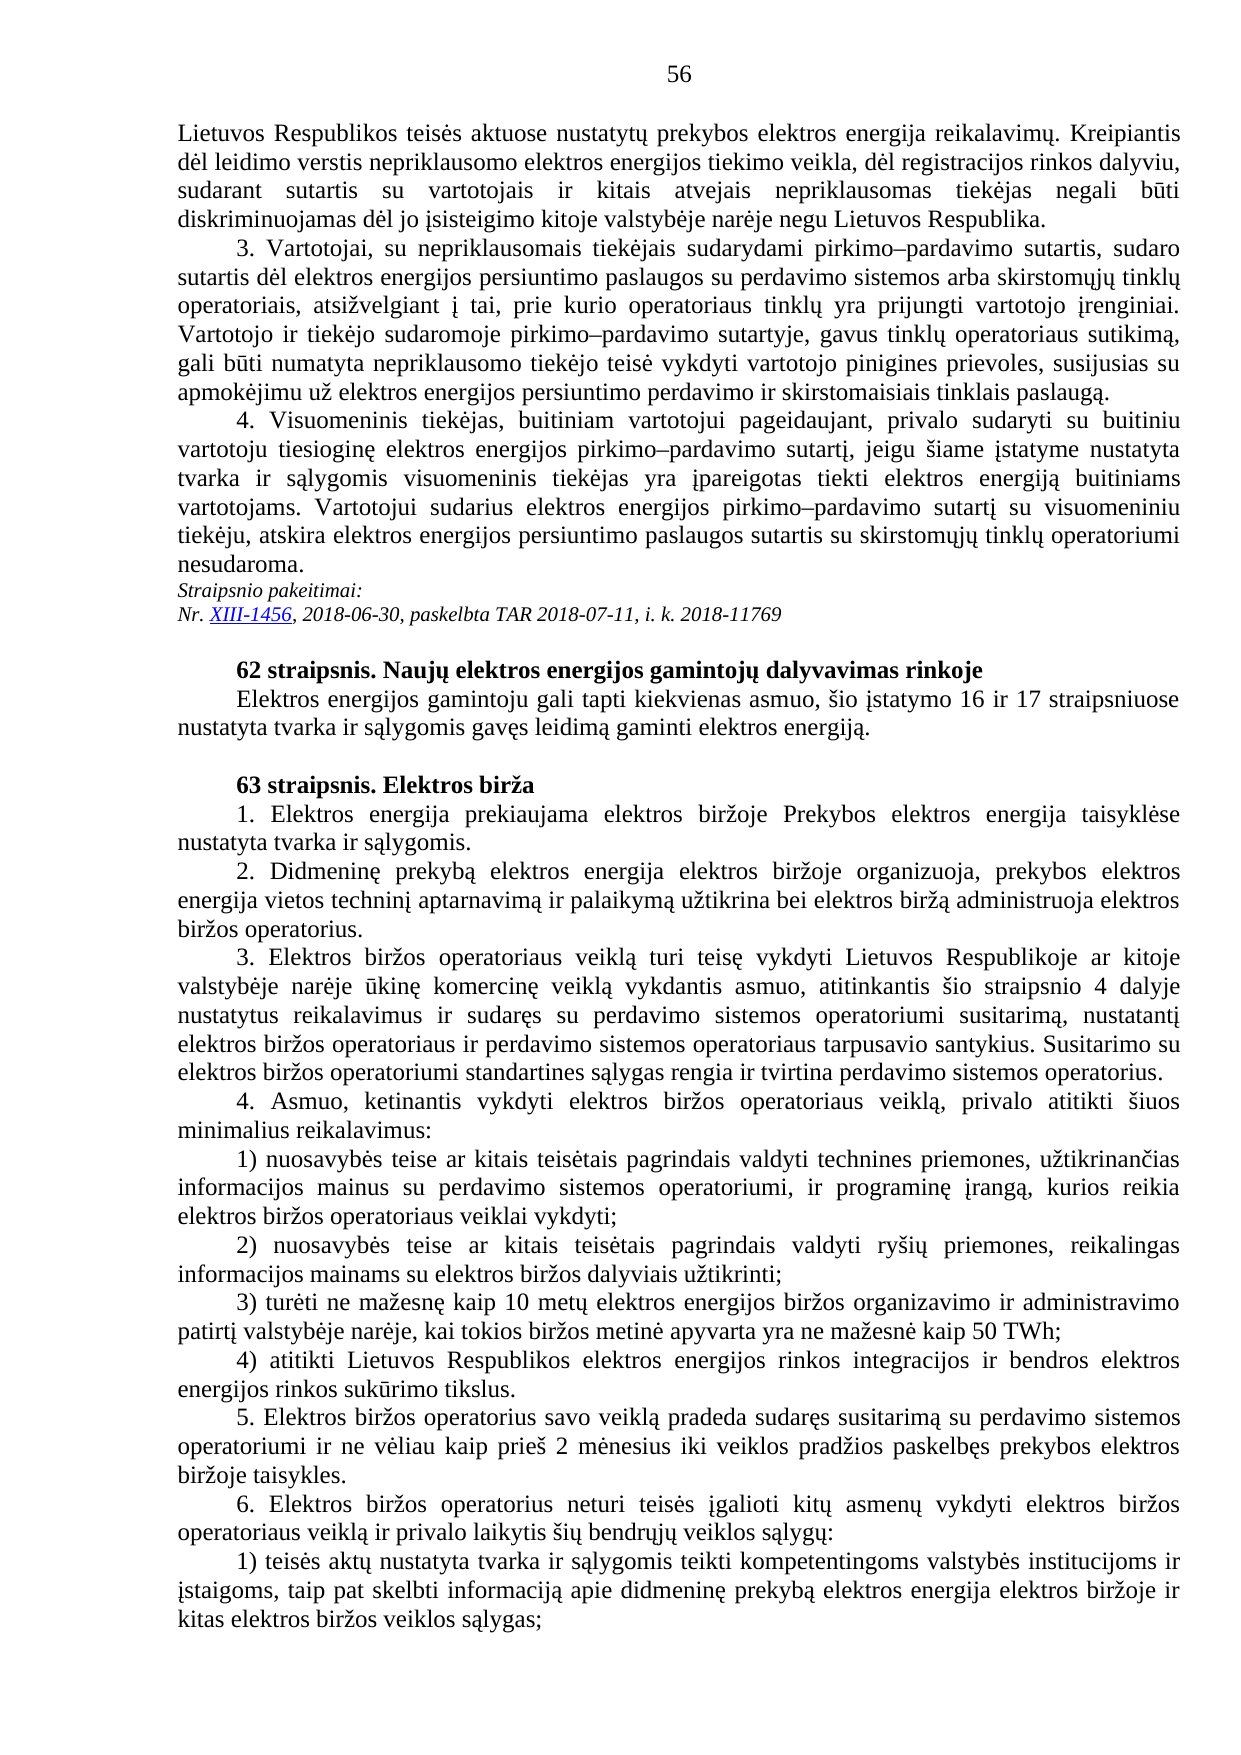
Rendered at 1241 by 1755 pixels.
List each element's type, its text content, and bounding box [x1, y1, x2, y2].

text Straipsnio pakeitimai: [177, 578, 1181, 602]
text Nr. XIII-1456, 2018-06-30, paskelbta TAR 2018-07-11, i. k. 2018-11769 [177, 602, 1181, 626]
text Elektros energijos gamintoju gali tapti kiekvienas asmuo, šio įstatymo 16 ir 17 straipsniuose nustatyta tvarka ir sąlygomis gavęs leidimą gaminti elektros energiją. [177, 684, 1181, 741]
text Lietuvos Respublikos teisės aktuose nustatytų prekybos elektros energija reikalavimų. Kreipiantis dėl leidimo verstis nepriklausomo elektros energijos tiekimo veikla, dėl registracijos rinkos dalyviu, sudarant sutartis su vartotojais ir kitais atvejais nepriklausomas tiekėjas negali būti diskriminuojamas dėl jo įsisteigimo kitoje valstybėje narėje negu Lietuvos Respublika. [177, 118, 1181, 233]
text 4) atitikti Lietuvos Respublikos elektros energijos rinkos integracijos ir bendros elektros energijos rinkos sukūrimo tikslus. [177, 1345, 1181, 1402]
text 3. Vartotojai, su nepriklausomais tiekėjais sudarydami pirkimo–pardavimo sutartis, sudaro sutartis dėl elektros energijos persiuntimo paslaugos su perdavimo sistemos arba skirstomųjų tinklų operatoriais, atsižvelgiant į tai, prie kurio operatoriaus tinklų yra prijungti vartotojo įrenginiai. Vartotojo ir tiekėjo sudaromoje pirkimo–pardavimo sutartyje, gavus tinklų operatoriaus sutikimą, gali būti numatyta nepriklausomo tiekėjo teisė vykdyti vartotojo pinigines prievoles, susijusias su apmokėjimu už elektros energijos persiuntimo perdavimo ir skirstomaisiais tinklais paslaugą. [177, 233, 1181, 406]
text 1. Elektros energija prekiaujama elektros biržoje Prekybos elektros energija taisyklėse nustatyta tvarka ir sąlygomis. [177, 799, 1181, 856]
text 6. Elektros biržos operatorius neturi teisės įgalioti kitų asmenų vykdyti elektros biržos operatoriaus veiklą ir privalo laikytis šių bendrųjų veiklos sąlygų: [177, 1489, 1181, 1546]
text 5. Elektros biržos operatorius savo veiklą pradeda sudaręs susitarimą su perdavimo sistemos operatoriumi ir ne vėliau kaip prieš 2 mėnesius iki veiklos pradžios paskelbęs prekybos elektros biržoje taisykles. [177, 1402, 1181, 1489]
text 1) teisės aktų nustatyta tvarka ir sąlygomis teikti kompetentingoms valstybės institucijoms ir įstaigoms, taip pat skelbti informaciją apie didmeninę prekybą elektros energija elektros biržoje ir kitas elektros biržos veiklos sąlygas; [177, 1546, 1181, 1632]
text 2) nuosavybės teise ar kitais teisėtais pagrindais valdyti ryšių priemones, reikalingas informacijos mainams su elektros biržos dalyviais užtikrinti; [177, 1230, 1181, 1287]
text 1) nuosavybės teise ar kitais teisėtais pagrindais valdyti technines priemones, užtikrinančias informacijos mainus su perdavimo sistemos operatoriumi, ir programinę įrangą, kurios reikia elektros biržos operatoriaus veiklai vykdyti; [177, 1144, 1181, 1230]
text 3) turėti ne mažesnę kaip 10 metų elektros energijos biržos organizavimo ir administravimo patirtį valstybėje narėje, kai tokios biržos metinė apyvarta yra ne mažesnė kaip 50 TWh; [177, 1287, 1181, 1345]
text 63 straipsnis. Elektros birža [177, 770, 1181, 799]
text 3. Elektros biržos operatoriaus veiklą turi teisę vykdyti Lietuvos Respublikoje ar kitoje valstybėje narėje ūkinę komercinę veiklą vykdantis asmuo, atitinkantis šio straipsnio 4 dalyje nustatytus reikalavimus ir sudaręs su perdavimo sistemos operatoriumi susitarimą, nustatantį elektros biržos operatoriaus ir perdavimo sistemos operatoriaus tarpusavio santykius. Susitarimo su elektros biržos operatoriumi standartines sąlygas rengia ir tvirtina perdavimo sistemos operatorius. [177, 942, 1181, 1086]
text 4. Asmuo, ketinantis vykdyti elektros biržos operatoriaus veiklą, privalo atitikti šiuos minimalius reikalavimus: [177, 1086, 1181, 1144]
text 62 straipsnis. Naujų elektros energijos gamintojų dalyvavimas rinkoje [177, 655, 1181, 684]
text 2. Didmeninę prekybą elektros energija elektros biržoje organizuoja, prekybos elektros energija vietos techninį aptarnavimą ir palaikymą užtikrina bei elektros biržą administruoja elektros biržos operatorius. [177, 856, 1181, 942]
text 4. Visuomeninis tiekėjas, buitiniam vartotojui pageidaujant, privalo sudaryti su buitiniu vartotoju tiesioginę elektros energijos pirkimo–pardavimo sutartį, jeigu šiame įstatyme nustatyta tvarka ir sąlygomis visuomeninis tiekėjas yra įpareigotas tiekti elektros energiją buitiniams vartotojams. Vartotojui sudarius elektros energijos pirkimo–pardavimo sutartį su visuomeniniu tiekėju, atskira elektros energijos persiuntimo paslaugos sutartis su skirstomųjų tinklų operatoriumi nesudaroma. [177, 406, 1181, 578]
